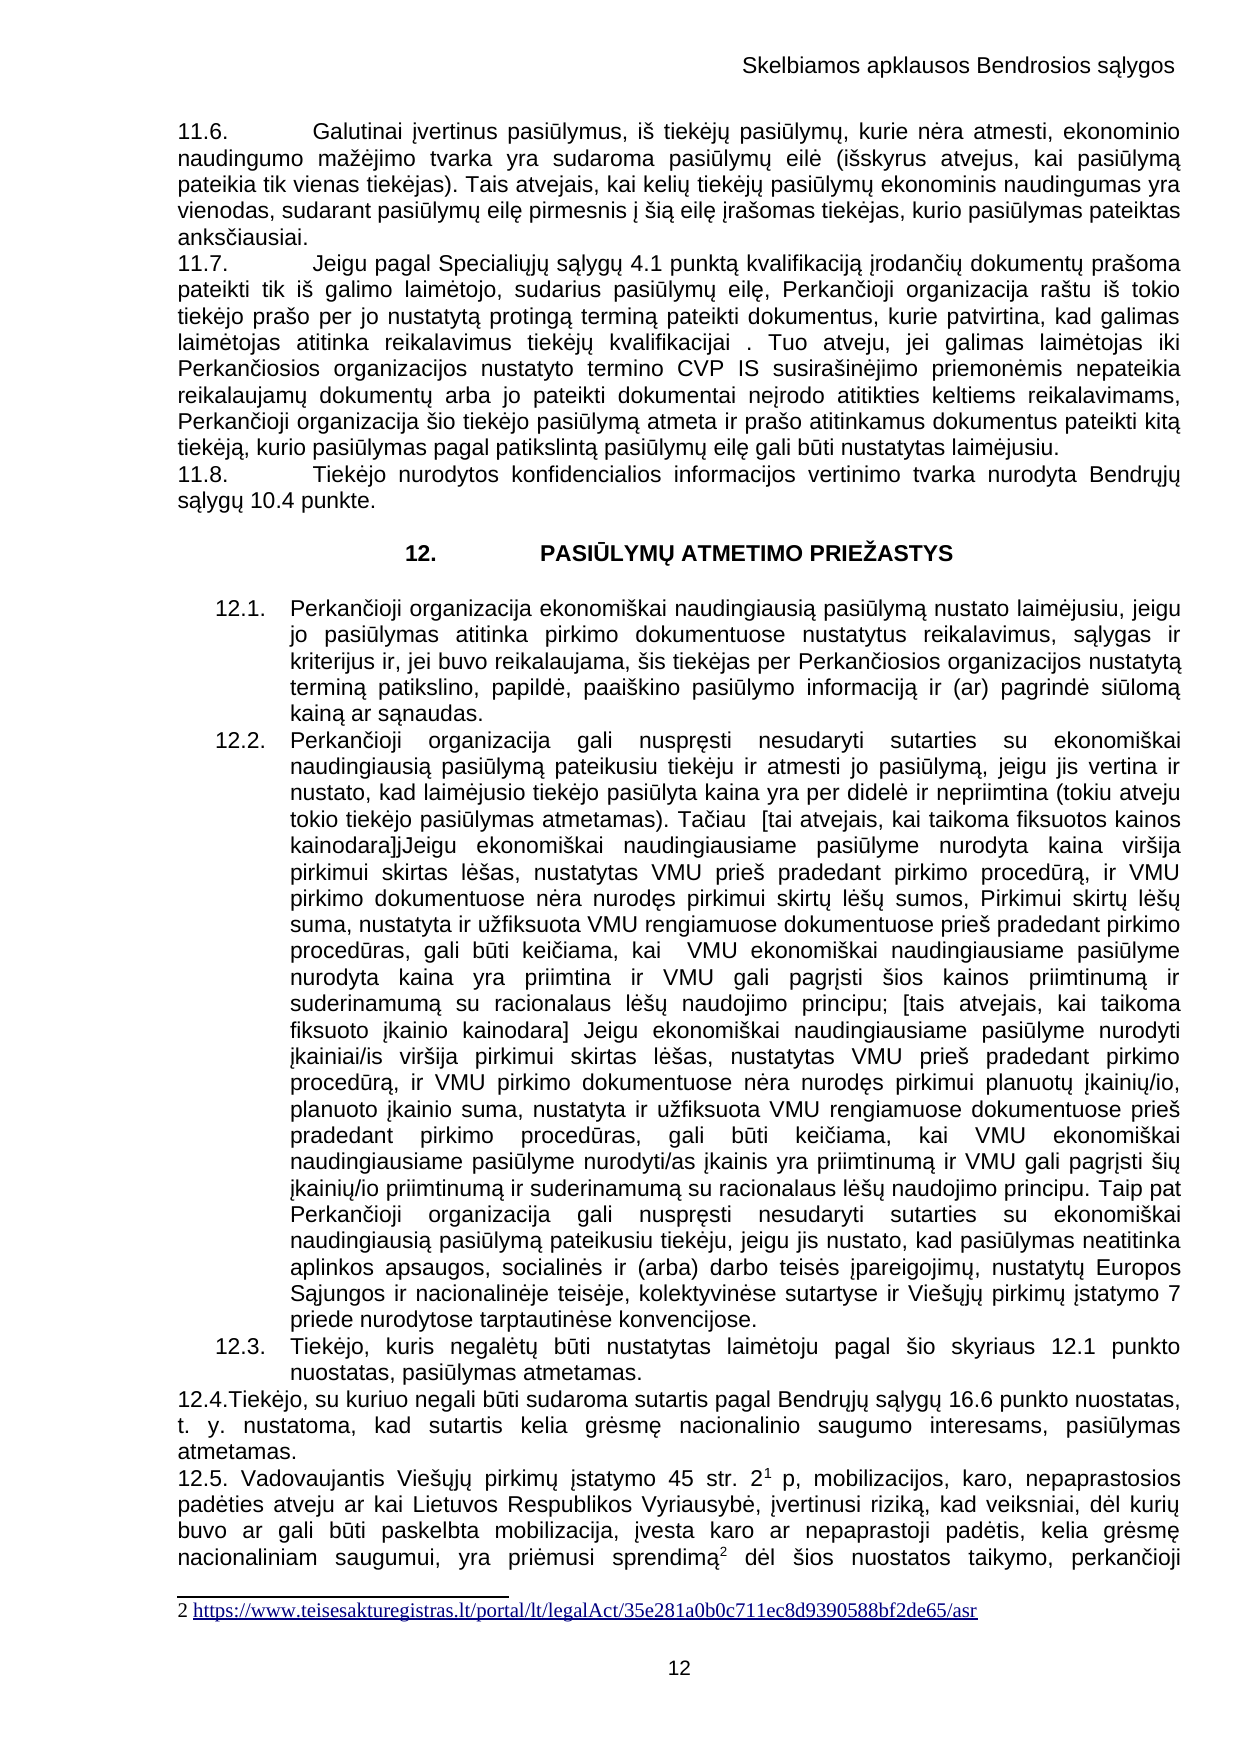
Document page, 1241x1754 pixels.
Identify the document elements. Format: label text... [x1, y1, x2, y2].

text 11.7. Jeigu pagal Specialiųjų sąlygų 4.1 punktą kvalifikaciją įrodančių dokumentų prašoma pateikti tik iš galimo laimėtojo, sudarius pasiūlymų eilę, Perkančioji organizacija raštu iš tokio tiekėjo prašo per jo nustatytą protingą terminą pateikti dokumentus, kurie patvirtina, kad galimas laimėtojas atitinka reikalavimus tiekėjų kvalifikacijai . Tuo atveju, jei galimas laimėtojas iki Perkančiosios organizacijos nustatyto termino CVP IS susirašinėjimo priemonėmis nepateikia reikalaujamų dokumentų arba jo pateikti dokumentai neįrodo atitikties keltiems reikalavimams, Perkančioji organizacija šio tiekėjo pasiūlymą atmeta ir prašo atitinkamus dokumentus pateikti kitą tiekėją, kurio pasiūlymas pagal patikslintą pasiūlymų eilę gali būti nustatytas laimėjusiu. [177, 250, 1181, 461]
text https://www.teisesakturegistras.lt/portal/lt/legalAct/35e281a0b0c711ec8d9390588bf2de65/asr [177, 1597, 1181, 1622]
text 11.8. Tiekėjo nurodytos konfidencialios informacijos vertinimo tvarka nurodyta Bendrųjų sąlygų 10.4 punkte. [177, 461, 1181, 513]
list Perkančioji organizacija ekonomiškai naudingiausią pasiūlymą nustato laimėjusiu, jeigu jo pasiūlymas atitinka pirkimo dokumentuose nustatytus reikalavimus, sąlygas ir kriterijus ir, jei buvo reikalaujama, šis tiekėjas per Perkančiosios organizacijos nustatytą terminą patikslino, papildė, paaiškino pasiūlymo informaciją ir (ar) pagrindė siūlomą kainą ar sąnaudas. [215, 595, 1181, 727]
text 12.4.Tiekėjo, su kuriuo negali būti sudaroma sutartis pagal Bendrųjų sąlygų 16.6 punkto nuostatas, t. y. nustatoma, kad sutartis kelia grėsmę nacionalinio saugumo interesams, pasiūlymas atmetamas. [177, 1386, 1181, 1464]
text 11.6. Galutinai įvertinus pasiūlymus, iš tiekėjų pasiūlymų, kurie nėra atmesti, ekonominio naudingumo mažėjimo tvarka yra sudaroma pasiūlymų eilė (išskyrus atvejus, kai pasiūlymą pateikia tik vienas tiekėjas). Tais atvejais, kai kelių tiekėjų pasiūlymų ekonominis naudingumas yra vienodas, sudarant pasiūlymų eilę pirmesnis į šią eilę įrašomas tiekėjas, kurio pasiūlymas pateiktas anksčiausiai. [177, 118, 1181, 250]
text 12.5. Vadovaujantis Viešųjų pirkimų įstatymo 45 str. 21 p, mobilizacijos, karo, nepaprastosios padėties atveju ar kai Lietuvos Respublikos Vyriausybė, įvertinusi riziką, kad veiksniai, dėl kurių buvo ar gali būti paskelbta mobilizacija, įvesta karo ar nepaprastoji padėtis, kelia grėsmę nacionaliniam saugumui, yra priėmusi sprendimą dėl šios nuostatos taikymo, perkančioji [177, 1464, 1181, 1570]
list Tiekėjo, kuris negalėtų būti nustatytas laimėtoju pagal šio skyriaus 12.1 punkto nuostatas, pasiūlymas atmetamas. [215, 1333, 1181, 1386]
list Perkančioji organizacija gali nuspręsti nesudaryti sutarties su ekonomiškai naudingiausią pasiūlymą pateikusiu tiekėju ir atmesti jo pasiūlymą, jeigu jis vertina ir nustato, kad laimėjusio tiekėjo pasiūlyta kaina yra per didelė ir nepriimtina (tokiu atveju tokio tiekėjo pasiūlymas atmetamas). Tačiau [tai atvejais, kai taikoma fiksuotos kainos kainodara]jJeigu ekonomiškai naudingiausiame pasiūlyme nurodyta kaina viršija pirkimui skirtas lėšas, nustatytas VMU prieš pradedant pirkimo procedūrą, ir VMU pirkimo dokumentuose nėra nurodęs pirkimui skirtų lėšų sumos, Pirkimui skirtų lėšų suma, nustatyta ir užfiksuota VMU rengiamuose dokumentuose prieš pradedant pirkimo procedūras, gali būti keičiama, kai VMU ekonomiškai naudingiausiame pasiūlyme nurodyta kaina yra priimtina ir VMU gali pagrįsti šios kainos priimtinumą ir suderinamumą su racionalaus lėšų naudojimo principu; [tais atvejais, kai taikoma fiksuoto įkainio kainodara] Jeigu ekonomiškai naudingiausiame pasiūlyme nurodyti įkainiai/is viršija pirkimui skirtas lėšas, nustatytas VMU prieš pradedant pirkimo procedūrą, ir VMU pirkimo dokumentuose nėra nurodęs pirkimui planuotų įkainių/io, planuoto įkainio suma, nustatyta ir užfiksuota VMU rengiamuose dokumentuose prieš pradedant pirkimo procedūras, gali būti keičiama, kai VMU ekonomiškai naudingiausiame pasiūlyme nurodyti/as įkainis yra priimtinumą ir VMU gali pagrįsti šių įkainių/io priimtinumą ir suderinamumą su racionalaus lėšų naudojimo principu. Taip pat Perkančioji organizacija gali nuspręsti nesudaryti sutarties su ekonomiškai naudingiausią pasiūlymą pateikusiu tiekėju, jeigu jis nustato, kad pasiūlymas neatitinka aplinkos apsaugos, socialinės ir (arba) darbo teisės įpareigojimų, nustatytų Europos Sąjungos ir nacionalinėje teisėje, kolektyvinėse sutartyse ir Viešųjų pirkimų įstatymo 7 priede nurodytose tarptautinėse konvencijose. [215, 727, 1181, 1333]
list PASIŪLYMŲ ATMETIMO PRIEŽASTYS [177, 540, 1181, 566]
